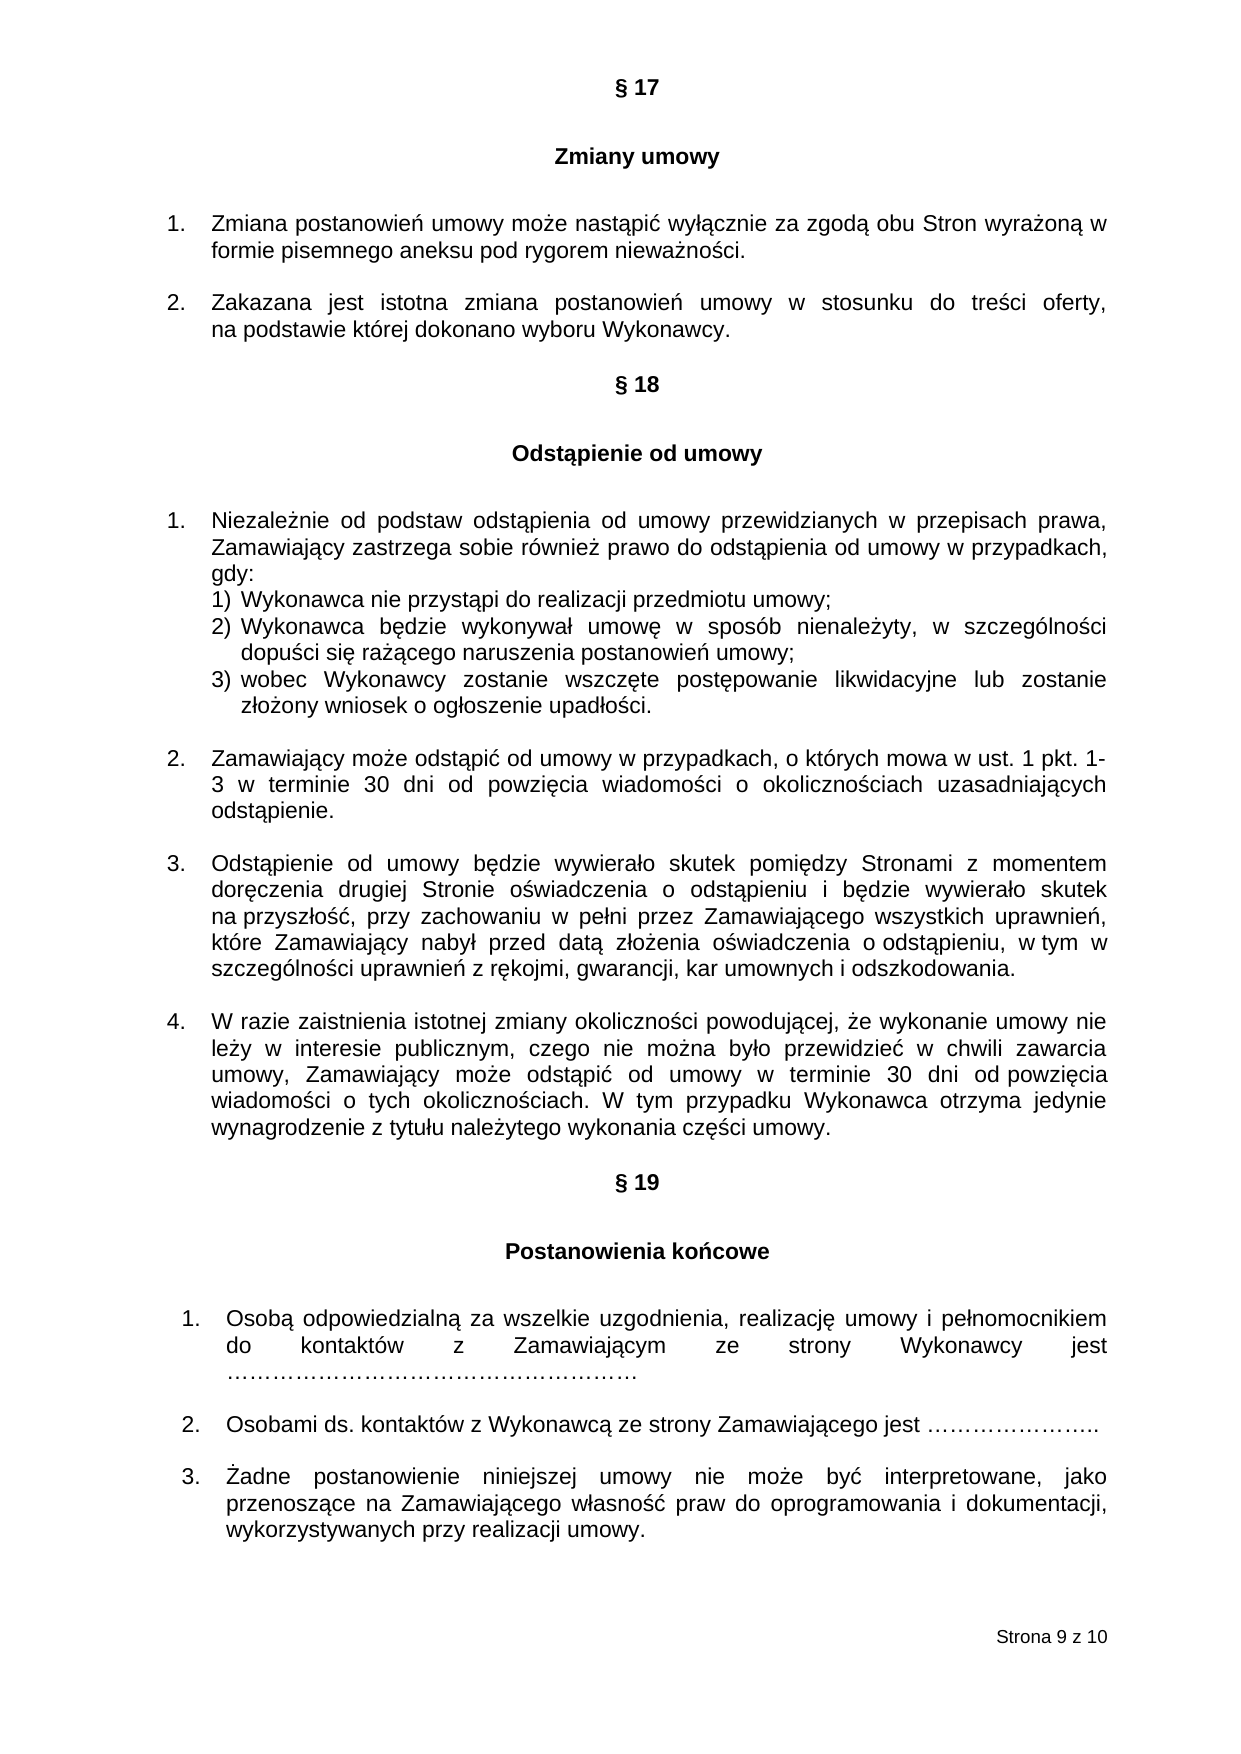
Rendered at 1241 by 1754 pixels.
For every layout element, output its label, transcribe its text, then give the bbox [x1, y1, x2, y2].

list Zakazana jest istotna zmiana postanowień umowy w stosunku do treści oferty, na podstawie której dokonano wyboru Wykonawcy. [167, 289, 1107, 342]
list Żadne postanowienie niniejszej umowy nie może być interpretowane, jako przenoszące na Zamawiającego własność praw do oprogramowania i dokumentacji, wykorzystywanych przy realizacji umowy. [181, 1463, 1107, 1542]
list Osobami ds. kontaktów z Wykonawcą ze strony Zamawiającego jest ………………….. [181, 1411, 1107, 1437]
list Osobą odpowiedzialną za wszelkie uzgodnienia, realizację umowy i pełnomocnikiem do kontaktów z Zamawiającym ze strony Wykonawcy jest ……………………………………………… [181, 1305, 1107, 1384]
text § 18 [167, 371, 1107, 397]
list Zamawiający może odstąpić od umowy w przypadkach, o których mowa w ust. 1 pkt. 1-3 w terminie 30 dni od powzięcia wiadomości o okolicznościach uzasadniających odstąpienie. [167, 744, 1107, 824]
list W razie zaistnienia istotnej zmiany okoliczności powodującej, że wykonanie umowy nie leży w interesie publicznym, czego nie można było przewidzieć w chwili zawarcia umowy, Zamawiający może odstąpić od umowy w terminie 30 dni od powzięcia wiadomości o tych okolicznościach. W tym przypadku Wykonawca otrzyma jedynie wynagrodzenie z tytułu należytego wykonania części umowy. [167, 1008, 1107, 1140]
text § 19 [167, 1169, 1107, 1195]
list Odstąpienie od umowy będzie wywierało skutek pomiędzy Stronami z momentem doręczenia drugiej Stronie oświadczenia o odstąpieniu i będzie wywierało skutek na przyszłość, przy zachowaniu w pełni przez Zamawiającego wszystkich uprawnień, które Zamawiający nabył przed datą złożenia oświadczenia o odstąpieniu, w tym w szczególności uprawnień z rękojmi, gwarancji, kar umownych i odszkodowania. [167, 850, 1107, 982]
list Wykonawca nie przystąpi do realizacji przedmiotu umowy; [211, 586, 1107, 613]
text Odstąpienie od umowy [167, 440, 1107, 467]
list Wykonawca będzie wykonywał umowę w sposób nienależyty, w szczególności dopuści się rażącego naruszenia postanowień umowy; [211, 613, 1107, 666]
list Niezależnie od podstaw odstąpienia od umowy przewidzianych w przepisach prawa, Zamawiający zastrzega sobie również prawo do odstąpienia od umowy w przypadkach, gdy: [167, 507, 1107, 586]
text Postanowienia końcowe [167, 1238, 1107, 1264]
text Zmiany umowy [167, 143, 1107, 169]
list wobec Wykonawcy zostanie wszczęte postępowanie likwidacyjne lub zostanie złożony wniosek o ogłoszenie upadłości. [211, 666, 1107, 718]
list Zmiana postanowień umowy może nastąpić wyłącznie za zgodą obu Stron wyrażoną w formie pisemnego aneksu pod rygorem nieważności. [167, 210, 1107, 263]
text § 17 [167, 74, 1107, 100]
